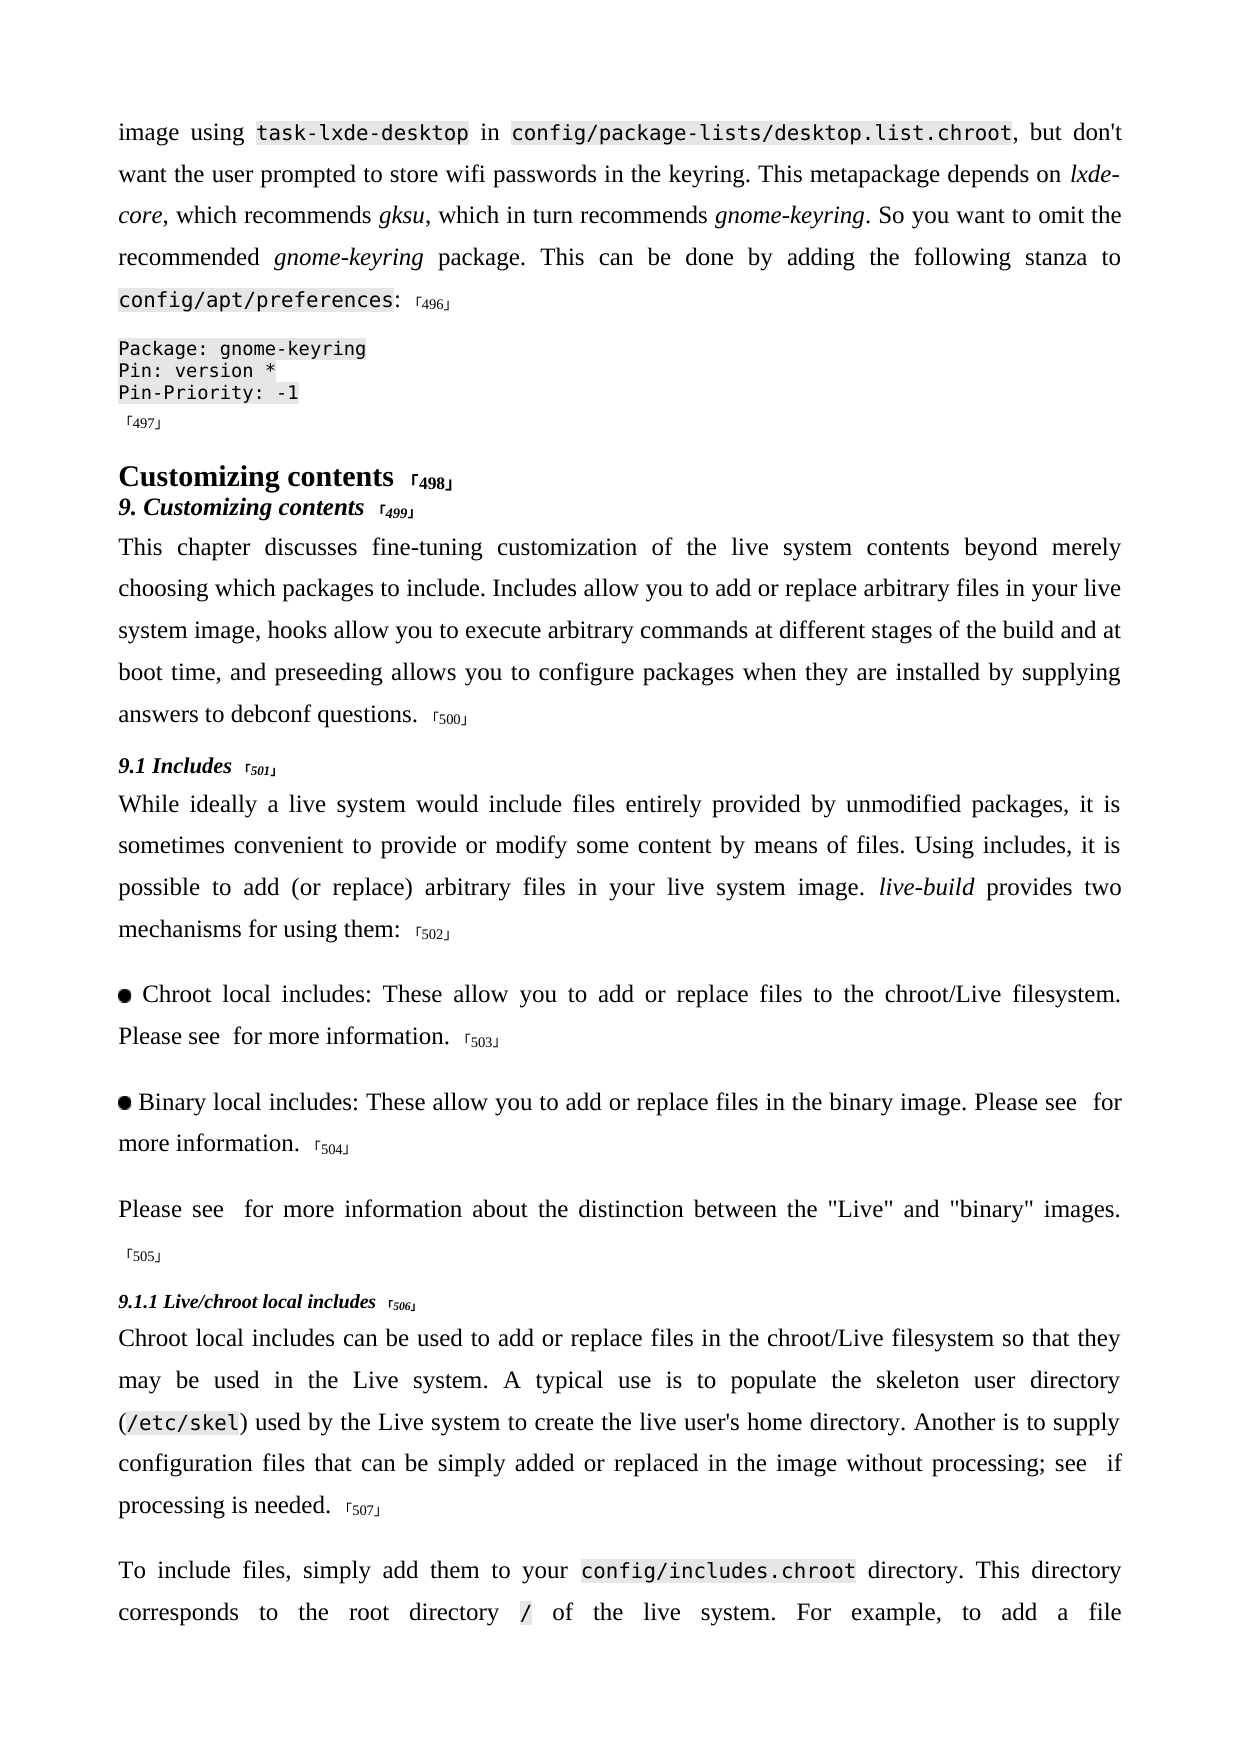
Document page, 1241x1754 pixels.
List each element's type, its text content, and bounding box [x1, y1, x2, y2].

subtitle 9.1 Includes 「501」 [118, 753, 1122, 778]
text image using task-lxde-desktop in config/package-lists/desktop.list.chroot, but don't want the user prompted to store wifi passwords in the keyring. This metapackage depends on lxde-core, which recommends gksu, which in turn recommends gnome-keyring. So you want to omit the recommended gnome-keyring package. This can be done by adding the following stanza to config/apt/preferences: 「496」 [118, 118, 1122, 312]
picture [118, 1096, 132, 1110]
text Pin-Priority: -1 [299, 382, 1122, 404]
text Chroot local includes: These allow you to add or replace files to the chroot/Live filesystem. Please see Live/chroot local includes for more information. 「503」 [118, 980, 1122, 1050]
text Pin: version * [276, 360, 1122, 382]
text Package: gnome-keyring [366, 338, 1122, 360]
text This chapter discusses fine-tuning customization of the live system contents beyond merely choosing which packages to include. Includes allow you to add or replace arbitrary files in your live system image, hooks allow you to execute arbitrary commands at different stages of the build and at boot time, and preseeding allows you to configure packages when they are installed by supplying answers to debconf questions. 「500」 [118, 533, 1122, 727]
text Chroot local includes can be used to add or replace files in the chroot/Live filesystem so that they may be used in the Live system. A typical use is to populate the skeleton user directory (/etc/skel) used by the Live system to create the live user's home directory. Another is to supply configuration files that can be simply added or replaced in the image without processing; see Live/chroot local hooks if processing is needed. 「507」 [118, 1324, 1122, 1519]
subtitle Customizing contents 「498」 [118, 459, 1122, 493]
subtitle 9. Customizing contents 「499」 [118, 493, 1122, 521]
text To include files, simply add them to your config/includes.chroot directory. This directory corresponds to the root directory / of the live system. For example, to add a file [118, 1556, 1122, 1626]
text While ideally a live system would include files entirely provided by unmodified packages, it is sometimes convenient to provide or modify some content by means of files. Using includes, it is possible to add (or replace) arbitrary files in your live system image. live-build provides two mechanisms for using them: 「502」 [118, 790, 1122, 943]
subtitle 9.1.1 Live/chroot local includes 「506」 [118, 1290, 1122, 1313]
picture [118, 989, 132, 1003]
text Binary local includes: These allow you to add or replace files in the binary image. Please see Binary local includes for more information. 「504」 [118, 1088, 1122, 1157]
text 「497」 [118, 404, 1122, 432]
text Please see Terms for more information about the distinction between the "Live" and "binary" images. 「505」 [118, 1195, 1122, 1264]
